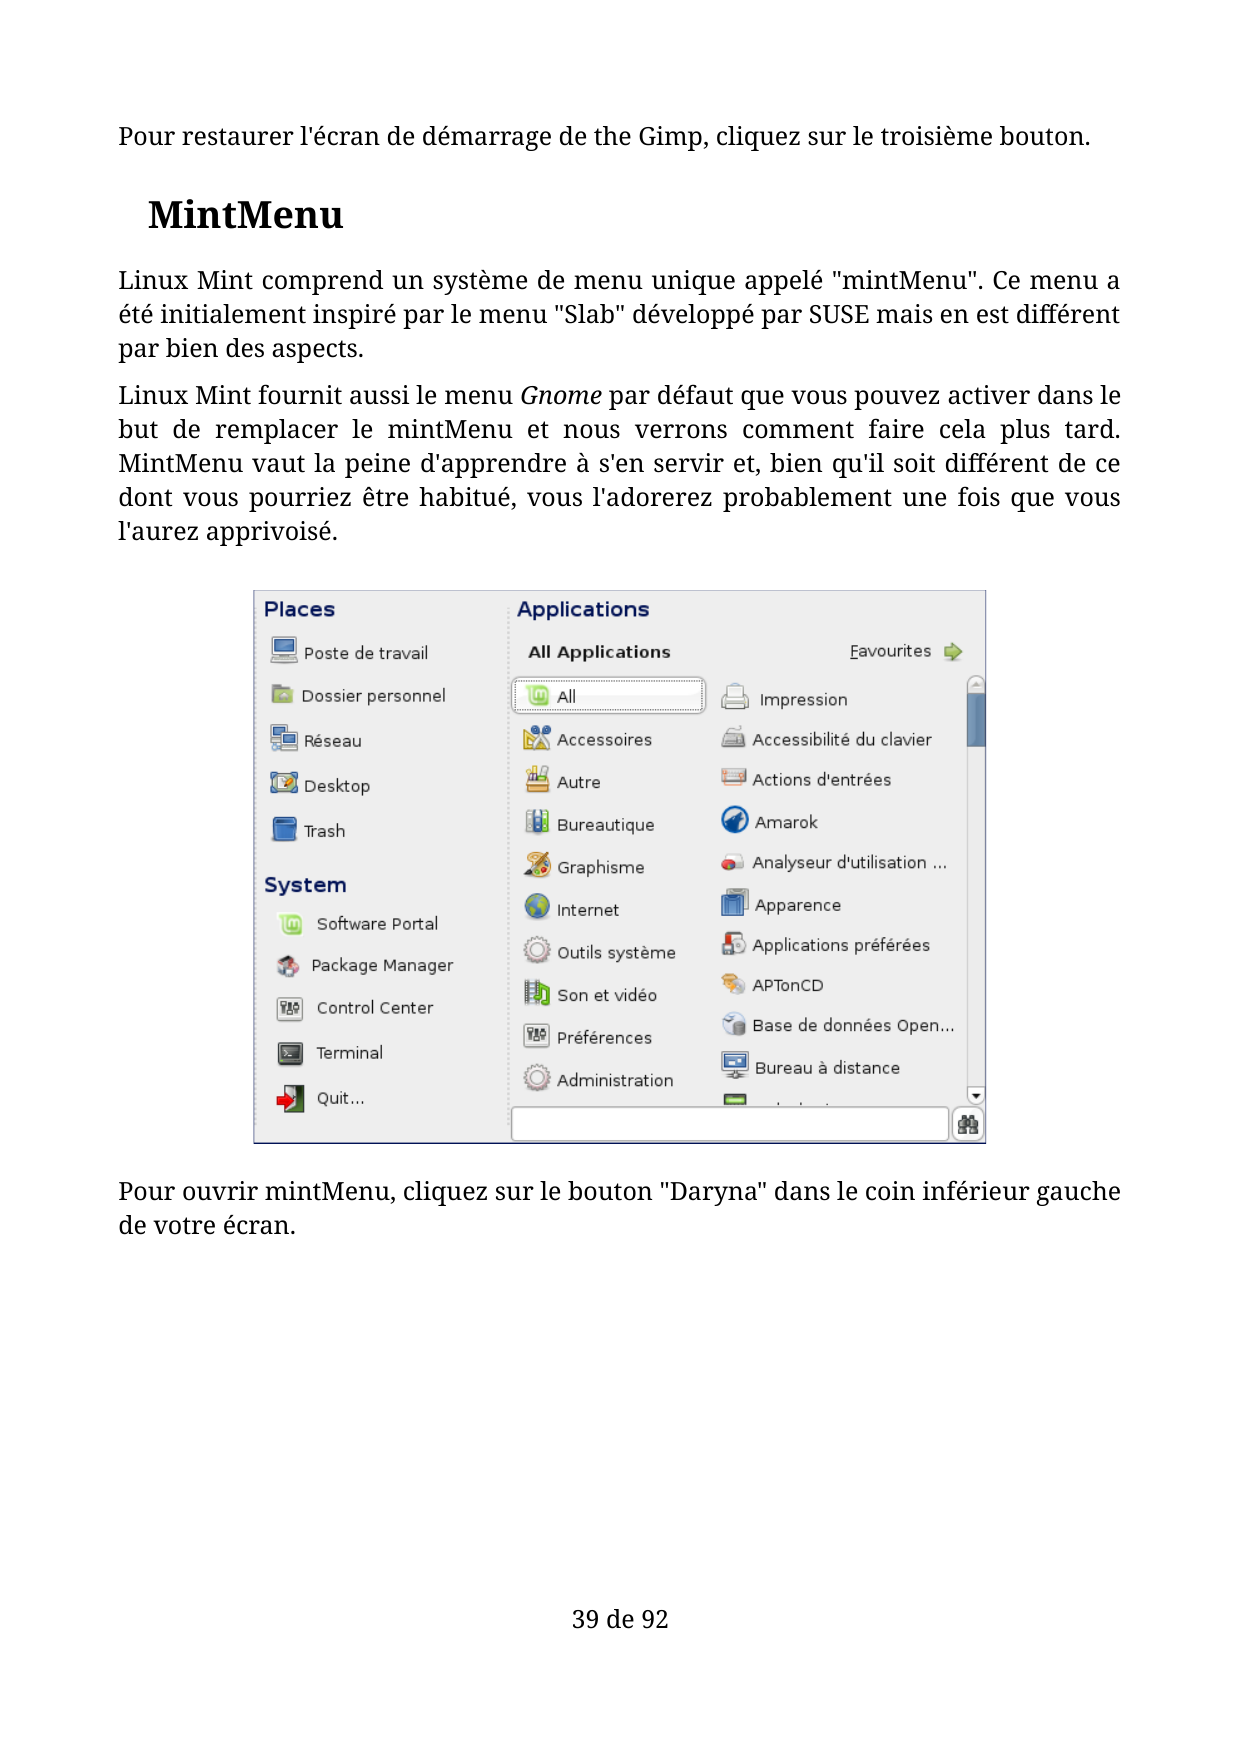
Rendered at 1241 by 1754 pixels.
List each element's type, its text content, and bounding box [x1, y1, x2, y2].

subtitle MintMenu [148, 188, 1122, 239]
text Pour restaurer l'écran de démarrage de the Gimp, cliquez sur le troisième bouton. [118, 118, 1122, 152]
picture [253, 590, 987, 1144]
text Linux Mint fournit aussi le menu Gnome par défaut que vous pouvez activer dans le but de remplacer le mintMenu et nous verrons comment faire cela plus tard. MintMenu vaut la peine d'apprendre à s'en servir et, bien qu'il soit différent de ce dont vous pourriez être habitué, vous l'adorerez probablement une fois que vous l'aurez apprivoisé. [118, 378, 1122, 548]
text Pour ouvrir mintMenu, cliquez sur le bouton "Daryna" dans le coin inférieur gauche de votre écran. [118, 561, 1122, 1241]
text Linux Mint comprend un système de menu unique appelé "mintMenu". Ce menu a été initialement inspiré par le menu "Slab" développé par SUSE mais en est différent par bien des aspects. [118, 263, 1122, 365]
